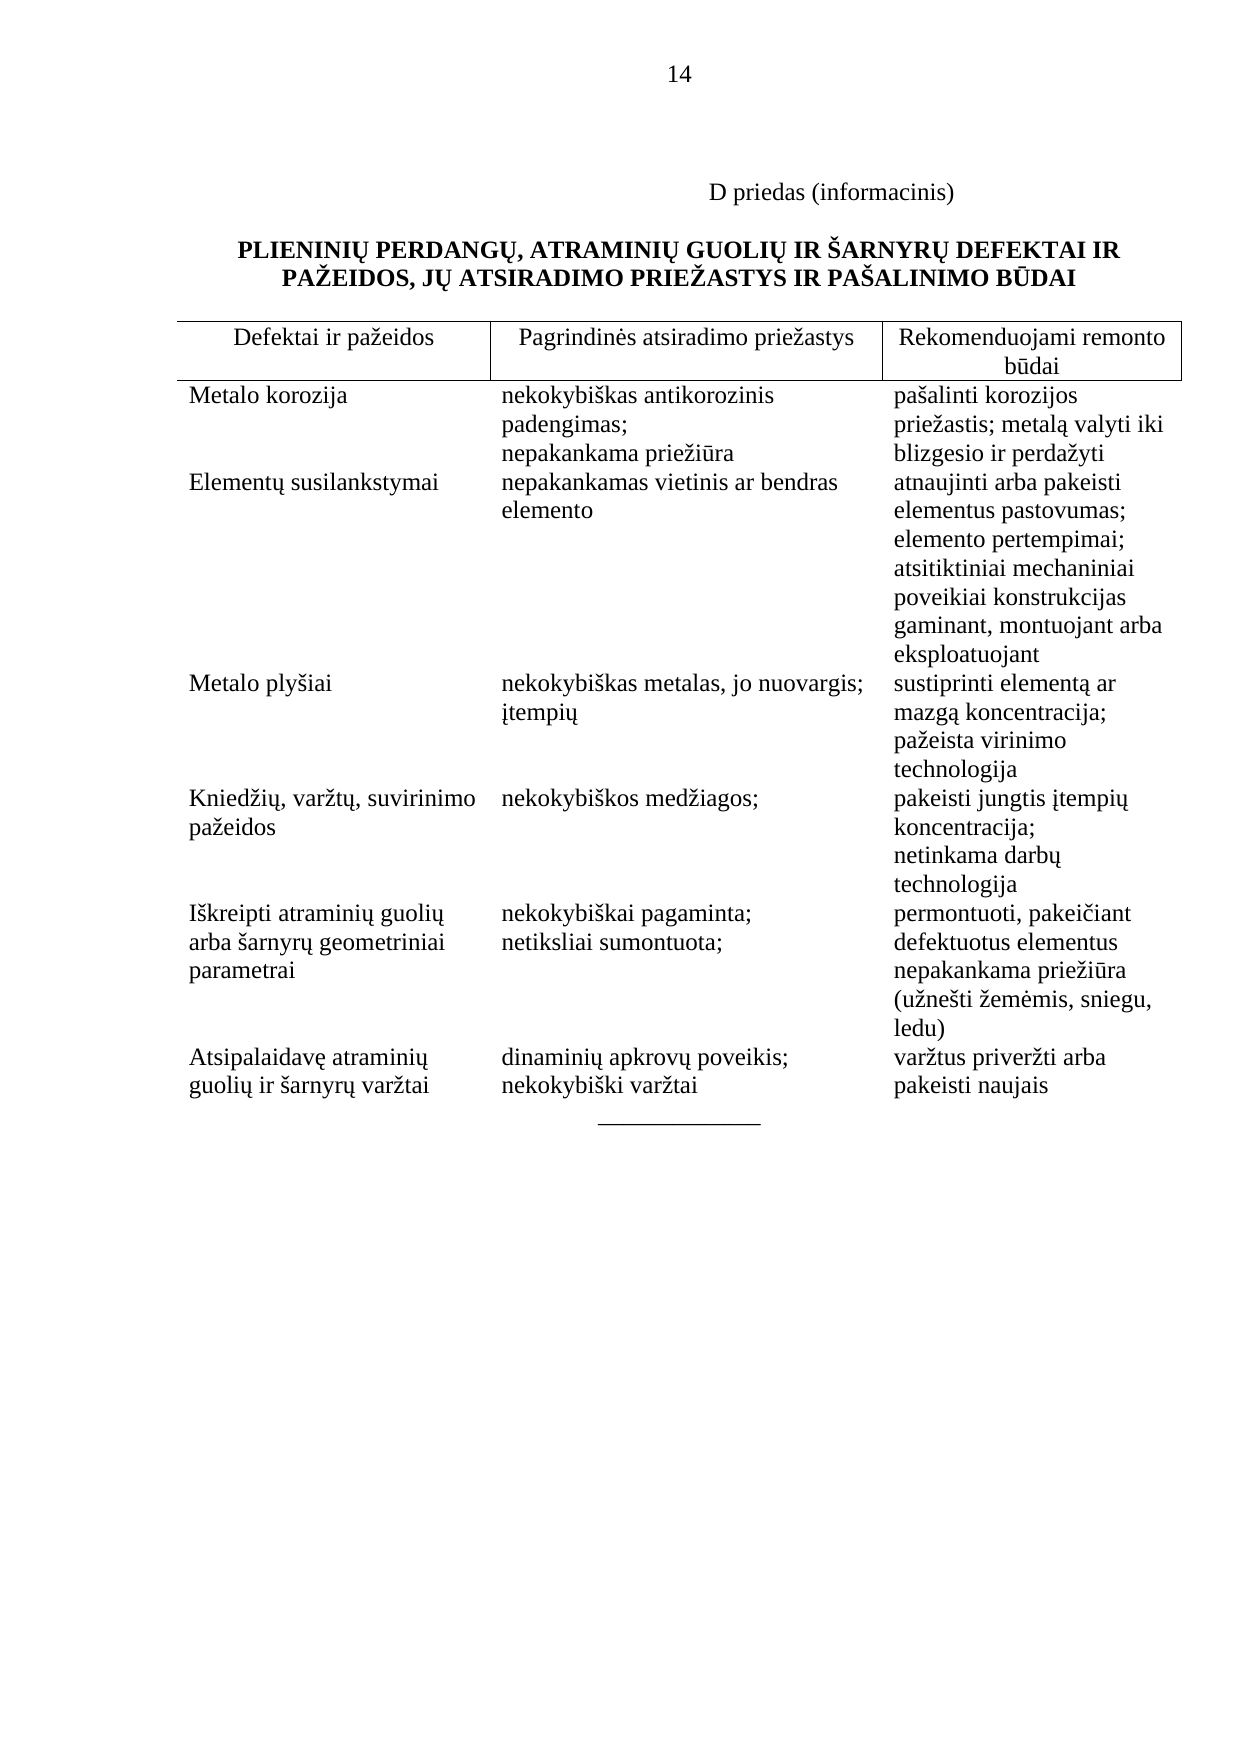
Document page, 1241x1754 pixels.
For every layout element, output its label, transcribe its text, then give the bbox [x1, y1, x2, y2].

table_cell varžtus priveržti arba pakeisti naujais [883, 1042, 1181, 1099]
table_cell Kniedžių, varžtų, suvirinimo pažeidos [177, 783, 490, 898]
table_header Rekomenduojami remonto būdai [883, 322, 1181, 379]
table_cell sustiprinti elementą ar mazgą koncentracija; pažeista virinimo technologija [883, 668, 1181, 783]
table_header Defektai ir pažeidos [177, 322, 490, 379]
table_cell nekokybiškas metalas, jo nuovargis; įtempių [490, 668, 882, 783]
table_cell pakeisti jungtis įtempių koncentracija; netinkama darbų technologija [883, 783, 1181, 898]
table_cell nekokybiškas antikorozinis padengimas; nepakankama priežiūra [490, 381, 882, 467]
text Plieninių perdangų, atraminių guolių ir šarnyrų defektai ir pažeidos, jų atsiradimo priežastys ir pašalinimo būdai [177, 235, 1181, 292]
table_cell Elementų susilankstymai [177, 467, 490, 668]
table_cell nekokybiškos medžiagos; [490, 783, 882, 898]
table_cell Atsipalaidavę atraminių guolių ir šarnyrų varžtai [177, 1042, 490, 1099]
text D priedas (informacinis) [177, 177, 1181, 206]
table_cell nepakankamas vietinis ar bendras elemento [490, 467, 882, 668]
table_cell pašalinti korozijos priežastis; metalą valyti iki blizgesio ir perdažyti [883, 381, 1181, 467]
table_cell permontuoti, pakeičiant defektuotus elementus nepakankama priežiūra (užnešti žemėmis, sniegu, ledu) [883, 898, 1181, 1042]
table_cell Metalo korozija [177, 381, 490, 467]
table_cell dinaminių apkrovų poveikis; nekokybiški varžtai [490, 1042, 882, 1099]
table_header Pagrindinės atsiradimo priežastys [491, 322, 882, 379]
table_cell nekokybiškai pagaminta; netiksliai sumontuota; [490, 898, 882, 1042]
table_cell atnaujinti arba pakeisti elementus pastovumas; elemento pertempimai; atsitiktiniai mechaniniai poveikiai konstrukcijas gaminant, montuojant arba eksploatuojant [883, 467, 1181, 668]
text _____________ [177, 1099, 1181, 1128]
table_cell Iškreipti atraminių guolių arba šarnyrų geometriniai parametrai [177, 898, 490, 1042]
table_cell Metalo plyšiai [177, 668, 490, 783]
